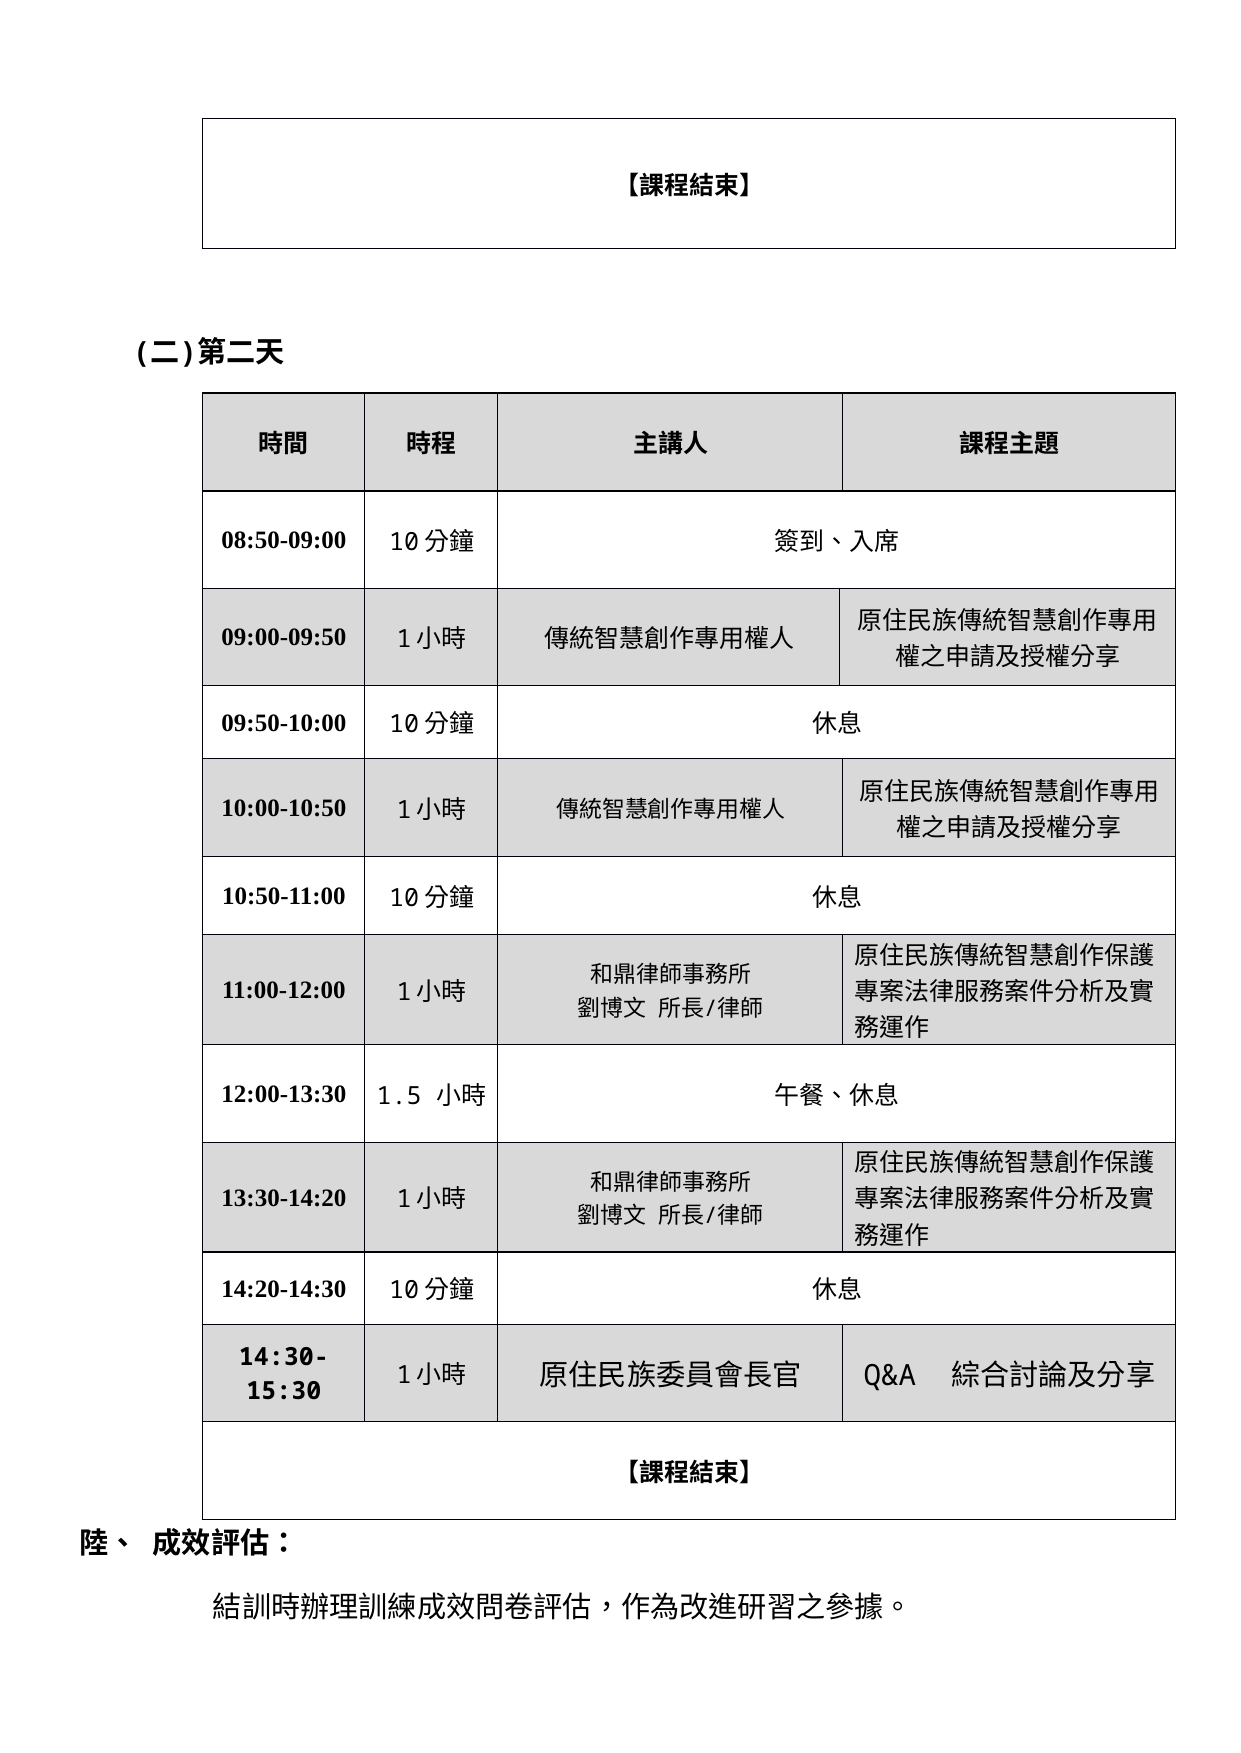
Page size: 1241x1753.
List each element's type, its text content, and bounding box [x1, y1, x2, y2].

table_cell 午餐、休息 [498, 1045, 1175, 1142]
table_cell 1小時 [365, 589, 497, 685]
table_cell 13:30-14:20 [203, 1143, 364, 1251]
table_cell 休息 [498, 686, 1175, 758]
table_cell 【課程結束】 [203, 1422, 1175, 1519]
table_header 主講人 [498, 394, 842, 490]
table_cell 09:00-09:50 [203, 589, 364, 685]
table_cell 10分鐘 [365, 857, 497, 934]
table_header 時間 [203, 394, 364, 490]
table_cell 1小時 [365, 759, 497, 856]
table_cell 原住民族傳統智慧創作保護專案法律服務案件分析及實務運作 [843, 1143, 1175, 1251]
table_cell 14:30-15:30 [203, 1325, 364, 1421]
table_header 課程主題 [843, 394, 1175, 490]
text 結訓時辦理訓練成效問卷評估，作為改進研習之參據。 [167, 1583, 1175, 1626]
table_cell 原住民族委員會長官 [498, 1325, 842, 1421]
table_cell 簽到、入席 [498, 492, 1175, 587]
table_cell 1小時 [365, 1143, 497, 1251]
table_cell 傳統智慧創作專用權人 [498, 589, 839, 685]
table_cell 10分鐘 [365, 492, 497, 587]
table_cell 10分鐘 [365, 1253, 497, 1324]
table_cell 10:50-11:00 [203, 857, 364, 934]
table_cell 原住民族傳統智慧創作專用權之申請及授權分享 [843, 759, 1175, 856]
table_cell 休息 [498, 857, 1175, 934]
table_cell 08:50-09:00 [203, 492, 364, 587]
table_cell 12:00-13:30 [203, 1045, 364, 1142]
table_header 時程 [365, 394, 497, 490]
table_cell 11:00-12:00 [203, 935, 364, 1044]
table_cell 原住民族傳統智慧創作保護專案法律服務案件分析及實務運作 [843, 935, 1175, 1044]
table_cell 和鼎律師事務所 劉博文 所長/律師 [498, 1143, 842, 1251]
table_cell 休息 [498, 1253, 1175, 1324]
table_cell 10分鐘 [365, 686, 497, 758]
table_cell 10:00-10:50 [203, 759, 364, 856]
table_cell 14:20-14:30 [203, 1253, 364, 1324]
table_cell 1小時 [365, 935, 497, 1044]
table_cell 和鼎律師事務所 劉博文 所長/律師 [498, 935, 842, 1044]
table_cell 1小時 [365, 1325, 497, 1421]
table_cell 原住民族傳統智慧創作專用權之申請及授權分享 [840, 589, 1175, 685]
text (二)第二天 [133, 329, 1175, 371]
table_cell 傳統智慧創作專用權人 [498, 759, 842, 856]
table_cell 【課程結束】 [203, 119, 1175, 248]
table_cell 09:50-10:00 [203, 686, 364, 758]
text 陸、 成效評估： [65, 1520, 1175, 1562]
table_cell 1.5 小時 [365, 1045, 497, 1142]
table_cell Q&A 綜合討論及分享 [843, 1325, 1175, 1421]
